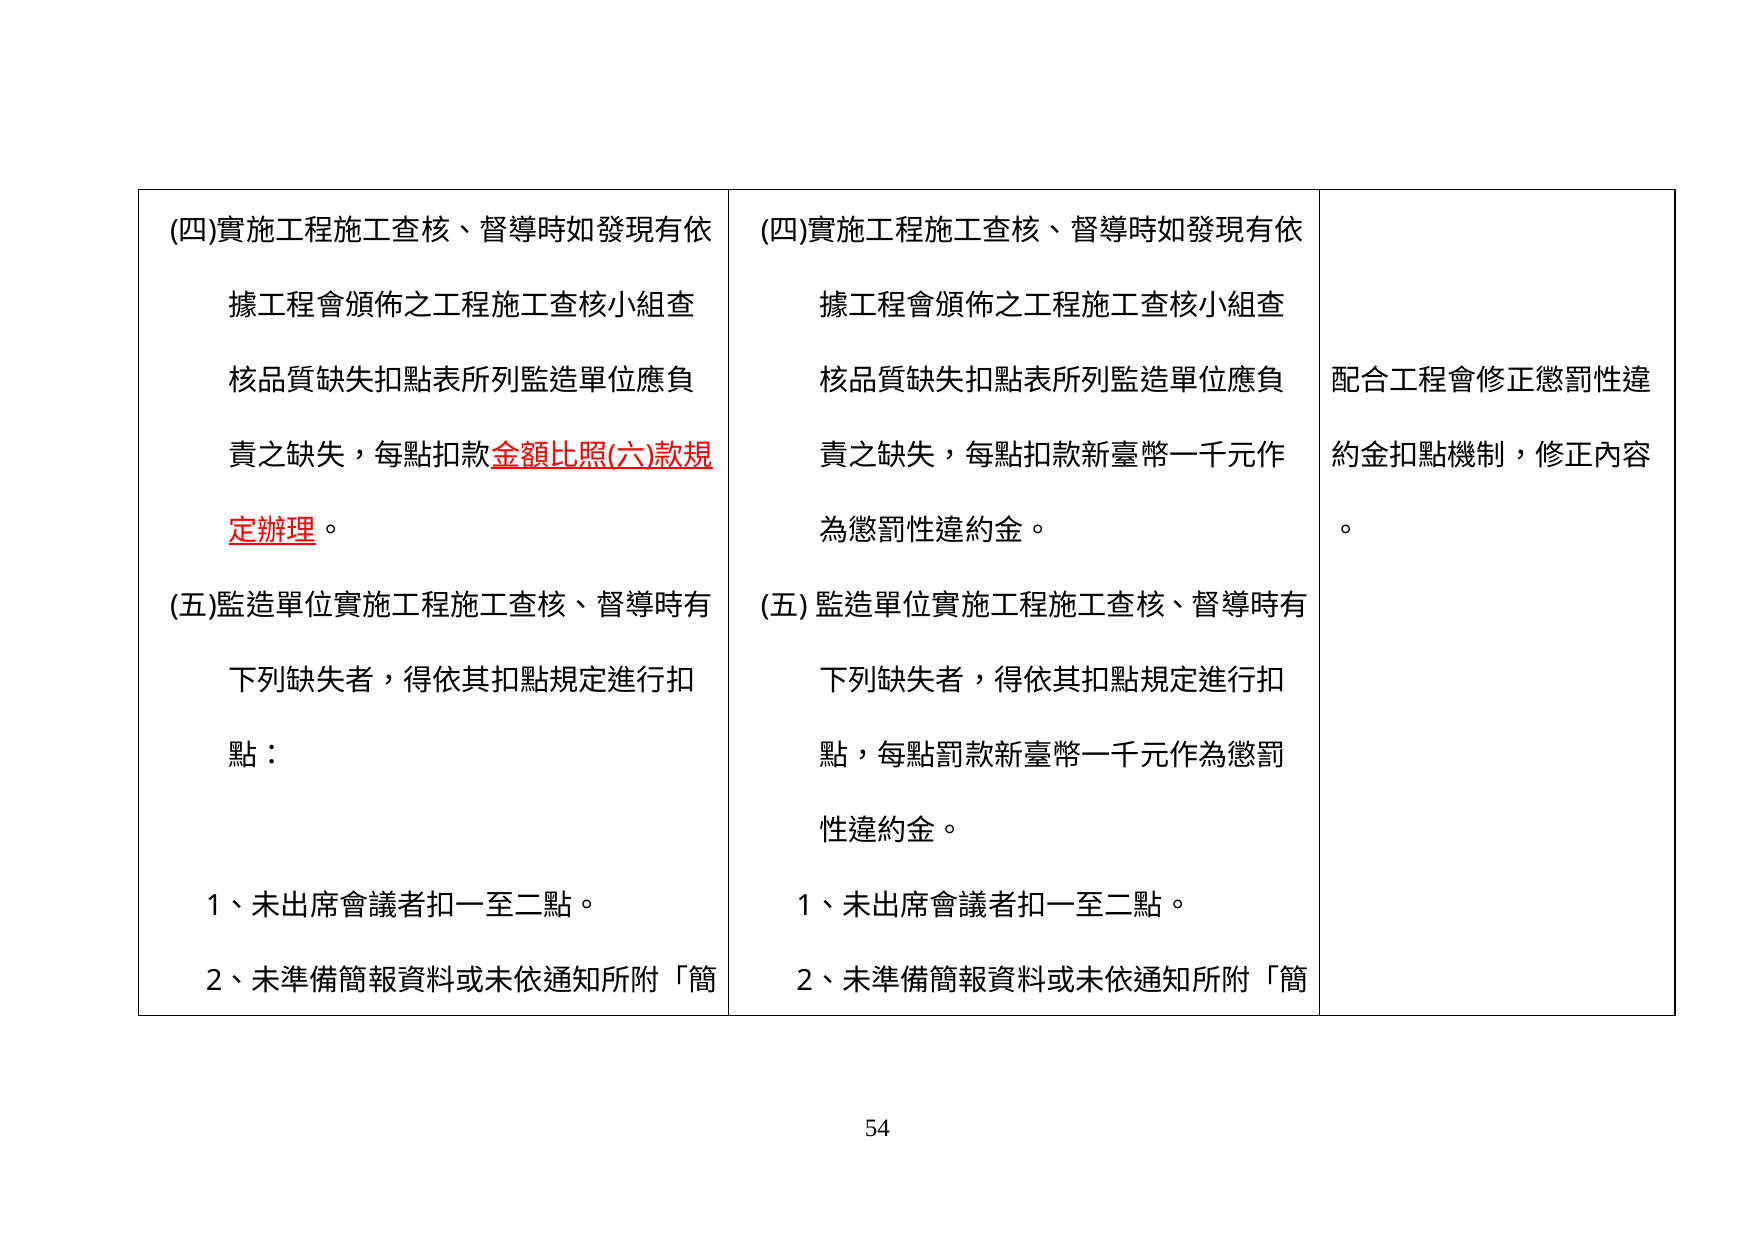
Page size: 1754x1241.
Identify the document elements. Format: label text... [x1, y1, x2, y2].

table_cell 配合工程會修正懲罰性違約金扣點機制，修正內容。 [1320, 190, 1674, 1015]
table_cell (四)實施工程施工查核、督導時如發現有依據工程會頒佈之工程施工查核小組查核品質缺失扣點表所列監造單位應負責之缺失，每點扣款金額比照(六)款規定辦理。 (五)監造單位實施工程施工查核、督導時有下列缺失者，得依其扣點規定進行扣點： 1、未出席會議者扣一至二點。 2、未準備簡報資料或未依通知所附「簡 [139, 190, 728, 1015]
table_cell (四)實施工程施工查核、督導時如發現有依據工程會頒佈之工程施工查核小組查核品質缺失扣點表所列監造單位應負責之缺失，每點扣款新臺幣一千元作為懲罰性違約金。 (五) 監造單位實施工程施工查核、督導時有下列缺失者，得依其扣點規定進行扣點，每點罰款新臺幣一千元作為懲罰性違約金。 1、未出席會議者扣一至二點。 2、未準備簡報資料或未依通知所附「簡 [729, 190, 1319, 1015]
